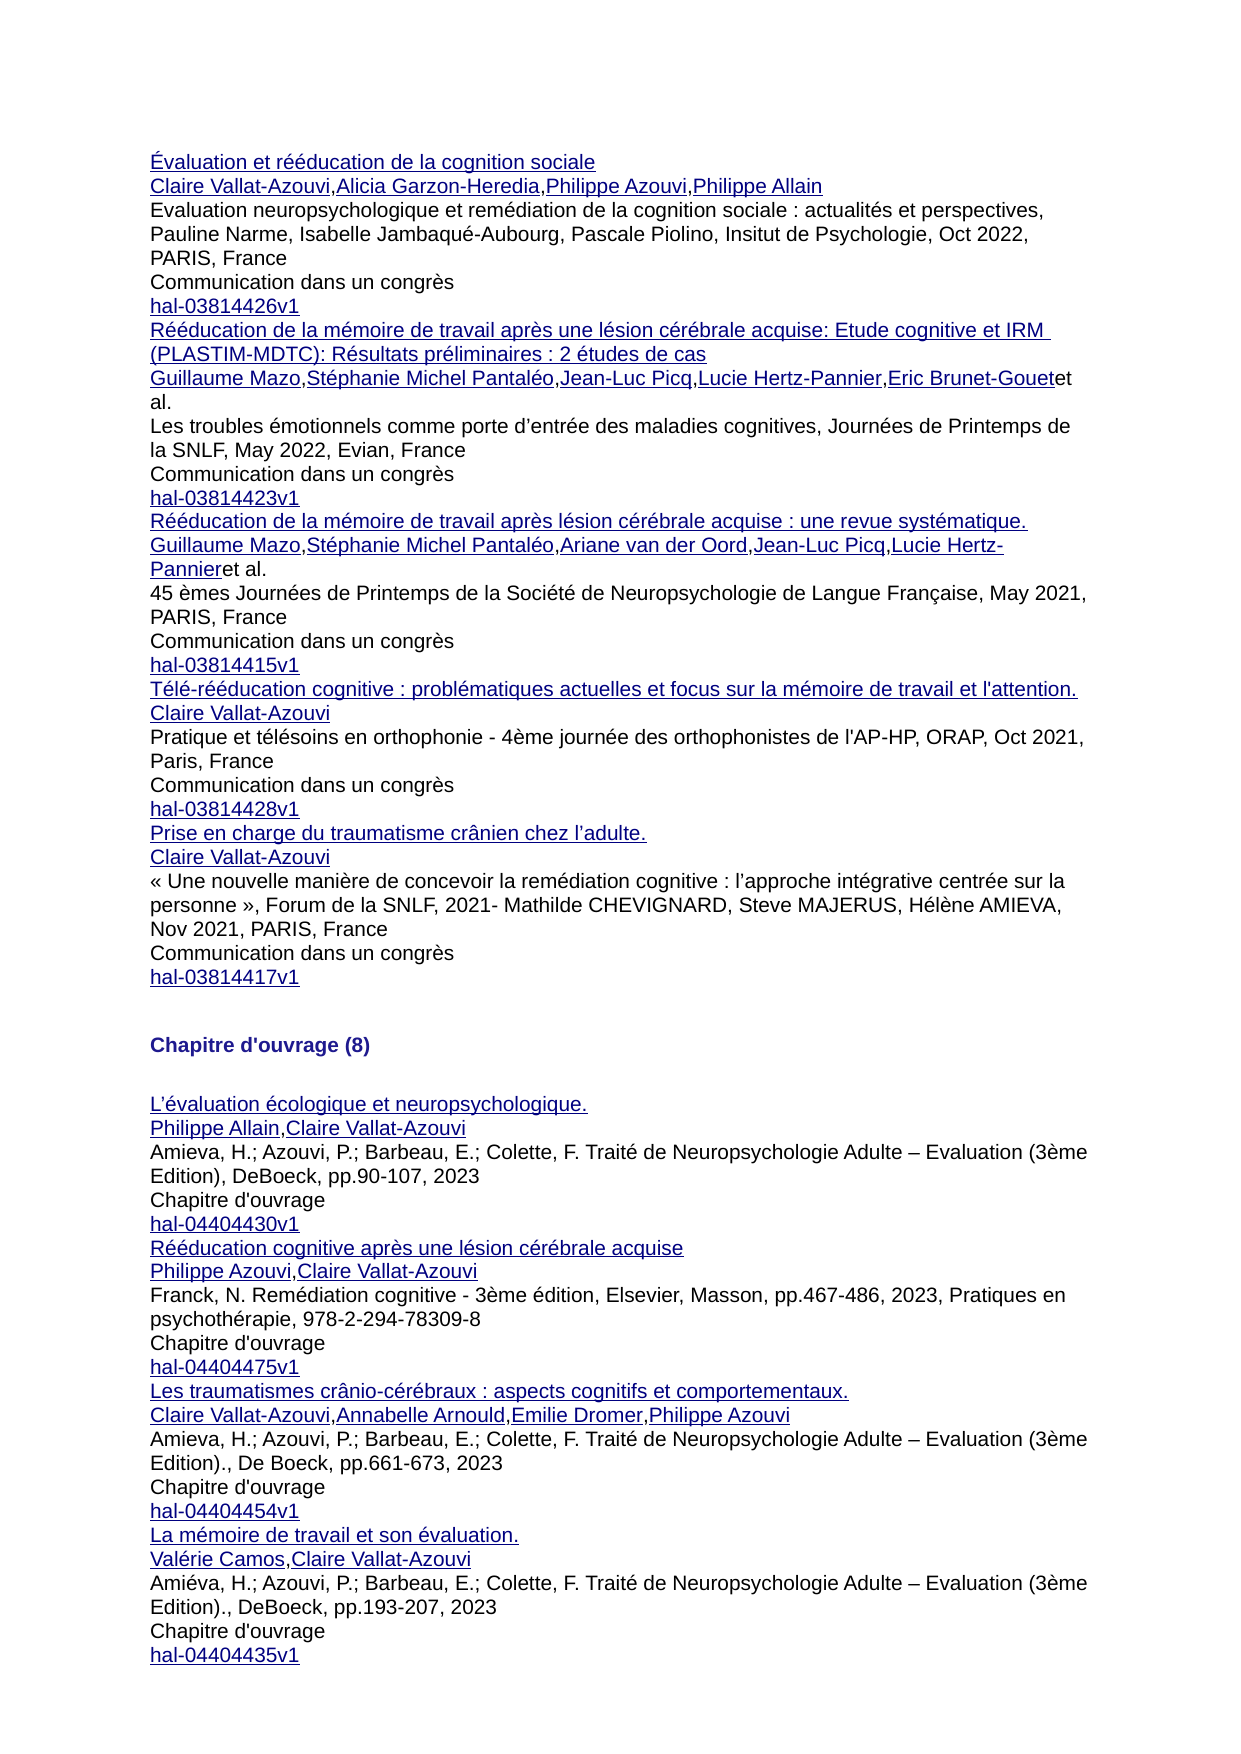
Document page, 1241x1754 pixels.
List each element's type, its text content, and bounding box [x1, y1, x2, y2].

table_cell Rééducation de la mémoire de travail après une lésion cérébrale acquise: Etude cognitive et IRM (PLASTIM-MDTC): Résultats préliminaires : 2 études de cas Guillaume Mazo,Stéphanie Michel Pantaléo,Jean-Luc Picq,Lucie Hertz-Pannier,Eric Brunet-Gouetet al. Les troubles émotionnels comme porte d’entrée des maladies cognitives, Journées de Printemps de la SNLF, May 2022, Evian, France Communication dans un congrès hal-03814423v1 [150, 318, 1090, 509]
table_cell Rééducation cognitive après une lésion cérébrale acquise Philippe Azouvi,Claire Vallat-Azouvi Franck, N. Remédiation cognitive - 3ème édition, Elsevier, Masson, pp.467-486, 2023, Pratiques en psychothérapie, 978-2-294-78309-8 Chapitre d'ouvrage hal-04404475v1 [150, 1235, 1090, 1379]
table_header L’évaluation écologique et neuropsychologique. Philippe Allain,Claire Vallat-Azouvi Amieva, H.; Azouvi, P.; Barbeau, E.; Colette, F. Traité de Neuropsychologie Adulte – Evaluation (3ème Edition), DeBoeck, pp.90-107, 2023 Chapitre d'ouvrage hal-04404430v1 [150, 1092, 1090, 1235]
table_cell Évaluation et rééducation de la cognition sociale Claire Vallat-Azouvi,Alicia Garzon-Heredia,Philippe Azouvi,Philippe Allain Evaluation neuropsychologique et remédiation de la cognition sociale : actualités et perspectives, Pauline Narme, Isabelle Jambaqué-Aubourg, Pascale Piolino, Insitut de Psychologie, Oct 2022, PARIS, France Communication dans un congrès hal-03814426v1 [150, 150, 1090, 318]
table_cell Rééducation de la mémoire de travail après lésion cérébrale acquise : une revue systématique. Guillaume Mazo,Stéphanie Michel Pantaléo,Ariane van der Oord,Jean-Luc Picq,Lucie Hertz-Pannieret al. 45 èmes Journées de Printemps de la Société de Neuropsychologie de Langue Française, May 2021, PARIS, France Communication dans un congrès hal-03814415v1 [150, 509, 1090, 677]
table_cell Télé-rééducation cognitive : problématiques actuelles et focus sur la mémoire de travail et l'attention. Claire Vallat-Azouvi Pratique et télésoins en orthophonie - 4ème journée des orthophonistes de l'AP-HP, ORAP, Oct 2021, Paris, France Communication dans un congrès hal-03814428v1 [150, 677, 1090, 821]
table_cell Les traumatismes crânio-cérébraux : aspects cognitifs et comportementaux. Claire Vallat-Azouvi,Annabelle Arnould,Emilie Dromer,Philippe Azouvi Amieva, H.; Azouvi, P.; Barbeau, E.; Colette, F. Traité de Neuropsychologie Adulte – Evaluation (3ème Edition)., De Boeck, pp.661-673, 2023 Chapitre d'ouvrage hal-04404454v1 [150, 1379, 1090, 1523]
subtitle Chapitre d'ouvrage (8) [150, 1033, 1090, 1057]
table_cell Prise en charge du traumatisme crânien chez l’adulte. Claire Vallat-Azouvi « Une nouvelle manière de concevoir la remédiation cognitive : l’approche intégrative centrée sur la personne », Forum de la SNLF, 2021- Mathilde CHEVIGNARD, Steve MAJERUS, Hélène AMIEVA, Nov 2021, PARIS, France Communication dans un congrès hal-03814417v1 [150, 821, 1090, 988]
table_cell La mémoire de travail et son évaluation. Valérie Camos,Claire Vallat-Azouvi Amiéva, H.; Azouvi, P.; Barbeau, E.; Colette, F. Traité de Neuropsychologie Adulte – Evaluation (3ème Edition)., DeBoeck, pp.193-207, 2023 Chapitre d'ouvrage hal-04404435v1 [150, 1523, 1090, 1667]
